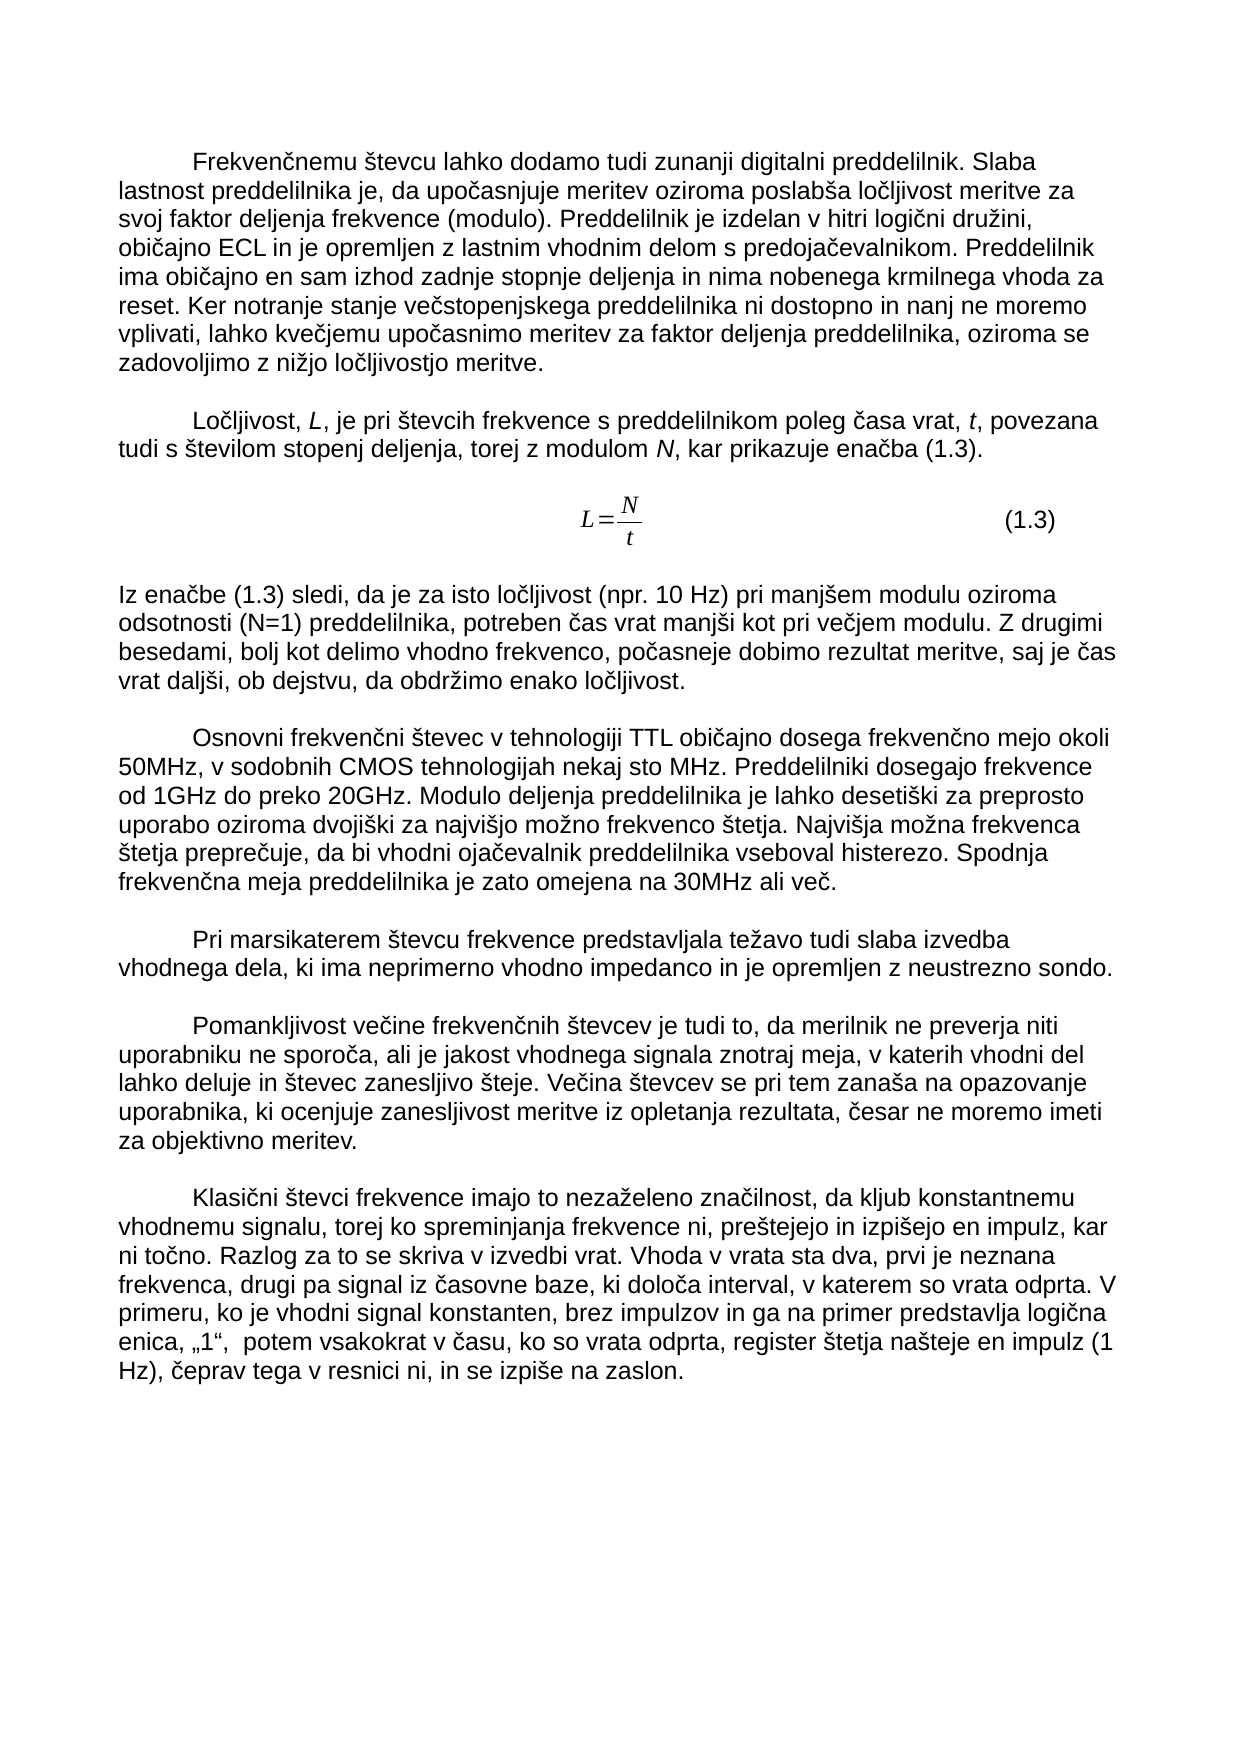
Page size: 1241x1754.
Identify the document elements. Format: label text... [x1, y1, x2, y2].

text Iz enačbe (1.3) sledi, da je za isto ločljivost (npr. 10 Hz) pri manjšem modulu oziroma odsotnosti (N=1) preddelilnika, potreben čas vrat manjši kot pri večjem modulu. Z drugimi besedami, bolj kot delimo vhodno frekvenco, počasneje dobimo rezultat meritve, saj je čas vrat daljši, ob dejstvu, da obdržimo enako ločljivost. [118, 580, 1122, 695]
text Frekvenčnemu števcu lahko dodamo tudi zunanji digitalni preddelilnik. Slaba lastnost preddelilnika je, da upočasnjuje meritev oziroma poslabša ločljivost meritve za svoj faktor deljenja frekvence (modulo). Preddelilnik je izdelan v hitri logični družini, običajno ECL in je opremljen z lastnim vhodnim delom s predojačevalnikom. Preddelilnik ima običajno en sam izhod zadnje stopnje deljenja in nima nobenega krmilnega vhoda za reset. Ker notranje stanje večstopenjskega preddelilnika ni dostopno in nanj ne moremo vplivati, lahko kvečjemu upočasnimo meritev za faktor deljenja preddelilnika, oziroma se zadovoljimo z nižjo ločljivostjo meritve. [118, 147, 1122, 377]
text Klasični števci frekvence imajo to nezaželeno značilnost, da kljub konstantnemu vhodnemu signalu, torej ko spreminjanja frekvence ni, preštejejo in izpišejo en impulz, kar ni točno. Razlog za to se skriva v izvedbi vrat. Vhoda v vrata sta dva, prvi je neznana frekvenca, drugi pa signal iz časovne baze, ki določa interval, v katerem so vrata odprta. V primeru, ko je vhodni signal konstanten, brez impulzov in ga na primer predstavlja logična enica, „1“, potem vsakokrat v času, ko so vrata odprta, register štetja našteje en impulz (1 Hz), čeprav tega v resnici ni, in se izpiše na zaslon. [118, 1183, 1122, 1385]
text Osnovni frekvenčni števec v tehnologiji TTL običajno dosega frekvenčno mejo okoli 50MHz, v sodobnih CMOS tehnologijah nekaj sto MHz. Preddelilniki dosegajo frekvence od 1GHz do preko 20GHz. Modulo deljenja preddelilnika je lahko desetiški za preprosto uporabo oziroma dvojiški za najvišjo možno frekvenco štetja. Najvišja možna frekvenca štetja preprečuje, da bi vhodni ojačevalnik preddelilnika vseboval histerezo. Spodnja frekvenčna meja preddelilnika je zato omejena na 30MHz ali več. [118, 723, 1122, 896]
text Ločljivost, L, je pri števcih frekvence s preddelilnikom poleg časa vrat, t, povezana tudi s številom stopenj deljenja, torej z modulom N, kar prikazuje enačba (1.3). [118, 406, 1122, 463]
text Pri marsikaterem števcu frekvence predstavljala težavo tudi slaba izvedba vhodnega dela, ki ima neprimerno vhodno impedanco in je opremljen z neustrezno sondo. [118, 925, 1122, 982]
text Pomankljivost večine frekvenčnih števcev je tudi to, da merilnik ne preverja niti uporabniku ne sporoča, ali je jakost vhodnega signala znotraj meja, v katerih vhodni del lahko deluje in števec zanesljivo šteje. Večina števcev se pri tem zanaša na opazovanje uporabnika, ki ocenjuje zanesljivost meritve iz opletanja rezultata, česar ne moremo imeti za objektivno meritev. [118, 1011, 1122, 1155]
text (1.3) [118, 492, 1122, 551]
